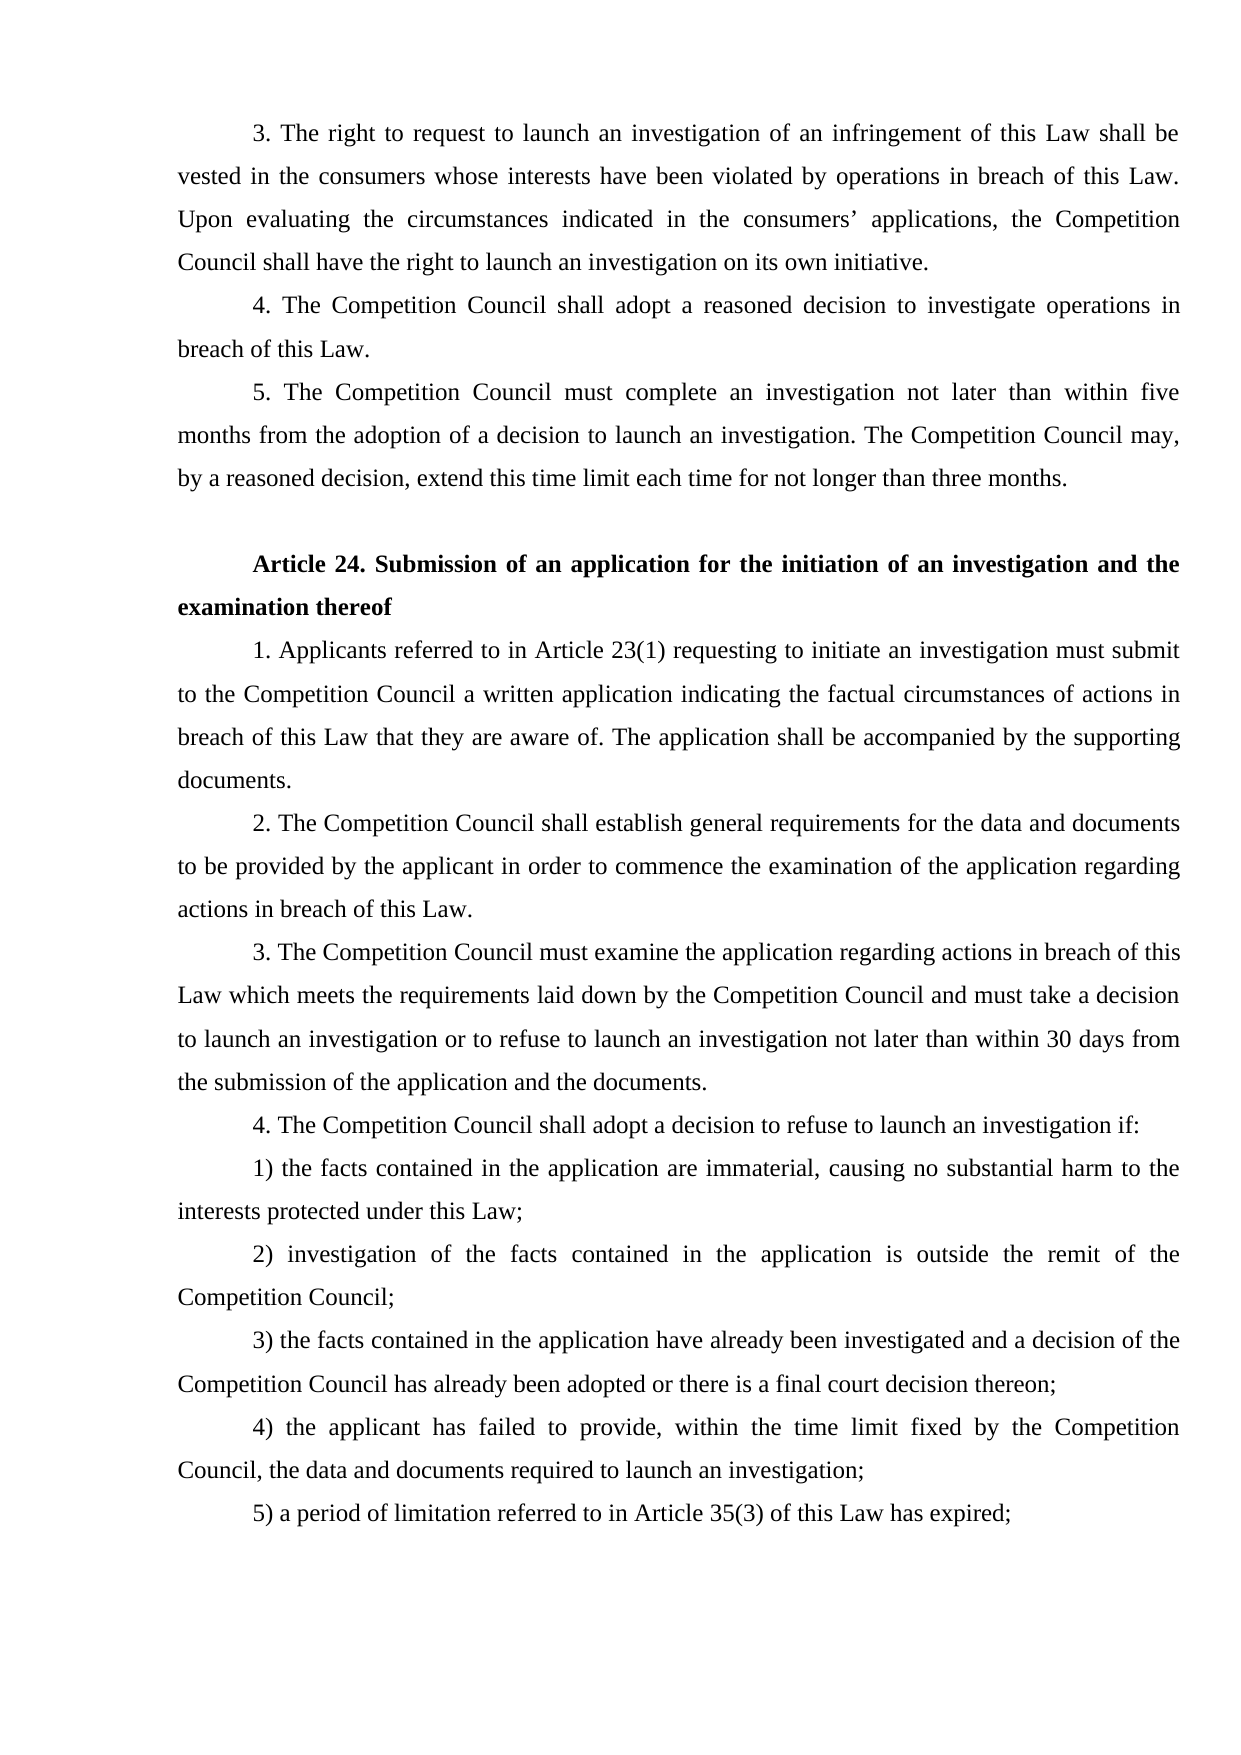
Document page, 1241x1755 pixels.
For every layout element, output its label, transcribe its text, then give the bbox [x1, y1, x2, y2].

text 4. The Competition Council shall adopt a reasoned decision to investigate operations in breach of this Law. [177, 291, 1181, 362]
text 4. The Competition Council shall adopt a decision to refuse to launch an investigation if: [177, 1110, 1181, 1139]
text 4) the applicant has failed to provide, within the time limit fixed by the Competition Council, the data and documents required to launch an investigation; [177, 1412, 1181, 1484]
text Article 24. Submission of an application for the initiation of an investigation and the examination thereof [177, 549, 1181, 621]
text 3. The right to request to launch an investigation of an infringement of this Law shall be vested in the consumers whose interests have been violated by operations in breach of this Law. Upon evaluating the circumstances indicated in the consumers’ applications, the Competition Council shall have the right to launch an investigation on its own initiative. [177, 118, 1181, 276]
text 5. The Competition Council must complete an investigation not later than within five months from the adoption of a decision to launch an investigation. The Competition Council may, by a reasoned decision, extend this time limit each time for not longer than three months. [177, 377, 1181, 492]
text 3. The Competition Council must examine the application regarding actions in breach of this Law which meets the requirements laid down by the Competition Council and must take a decision to launch an investigation or to refuse to launch an investigation not later than within 30 days from the submission of the application and the documents. [177, 937, 1181, 1096]
text 2) investigation of the facts contained in the application is outside the remit of the Competition Council; [177, 1239, 1181, 1311]
text 5) a period of limitation referred to in Article 35(3) of this Law has expired; [177, 1498, 1181, 1527]
text 2. The Competition Council shall establish general requirements for the data and documents to be provided by the applicant in order to commence the examination of the application regarding actions in breach of this Law. [177, 808, 1181, 923]
text 3) the facts contained in the application have already been investigated and a decision of the Competition Council has already been adopted or there is a final court decision thereon; [177, 1326, 1181, 1397]
text 1. Applicants referred to in Article 23(1) requesting to initiate an investigation must submit to the Competition Council a written application indicating the factual circumstances of actions in breach of this Law that they are aware of. The application shall be accompanied by the supporting documents. [177, 636, 1181, 794]
text 1) the facts contained in the application are immaterial, causing no substantial harm to the interests protected under this Law; [177, 1153, 1181, 1225]
